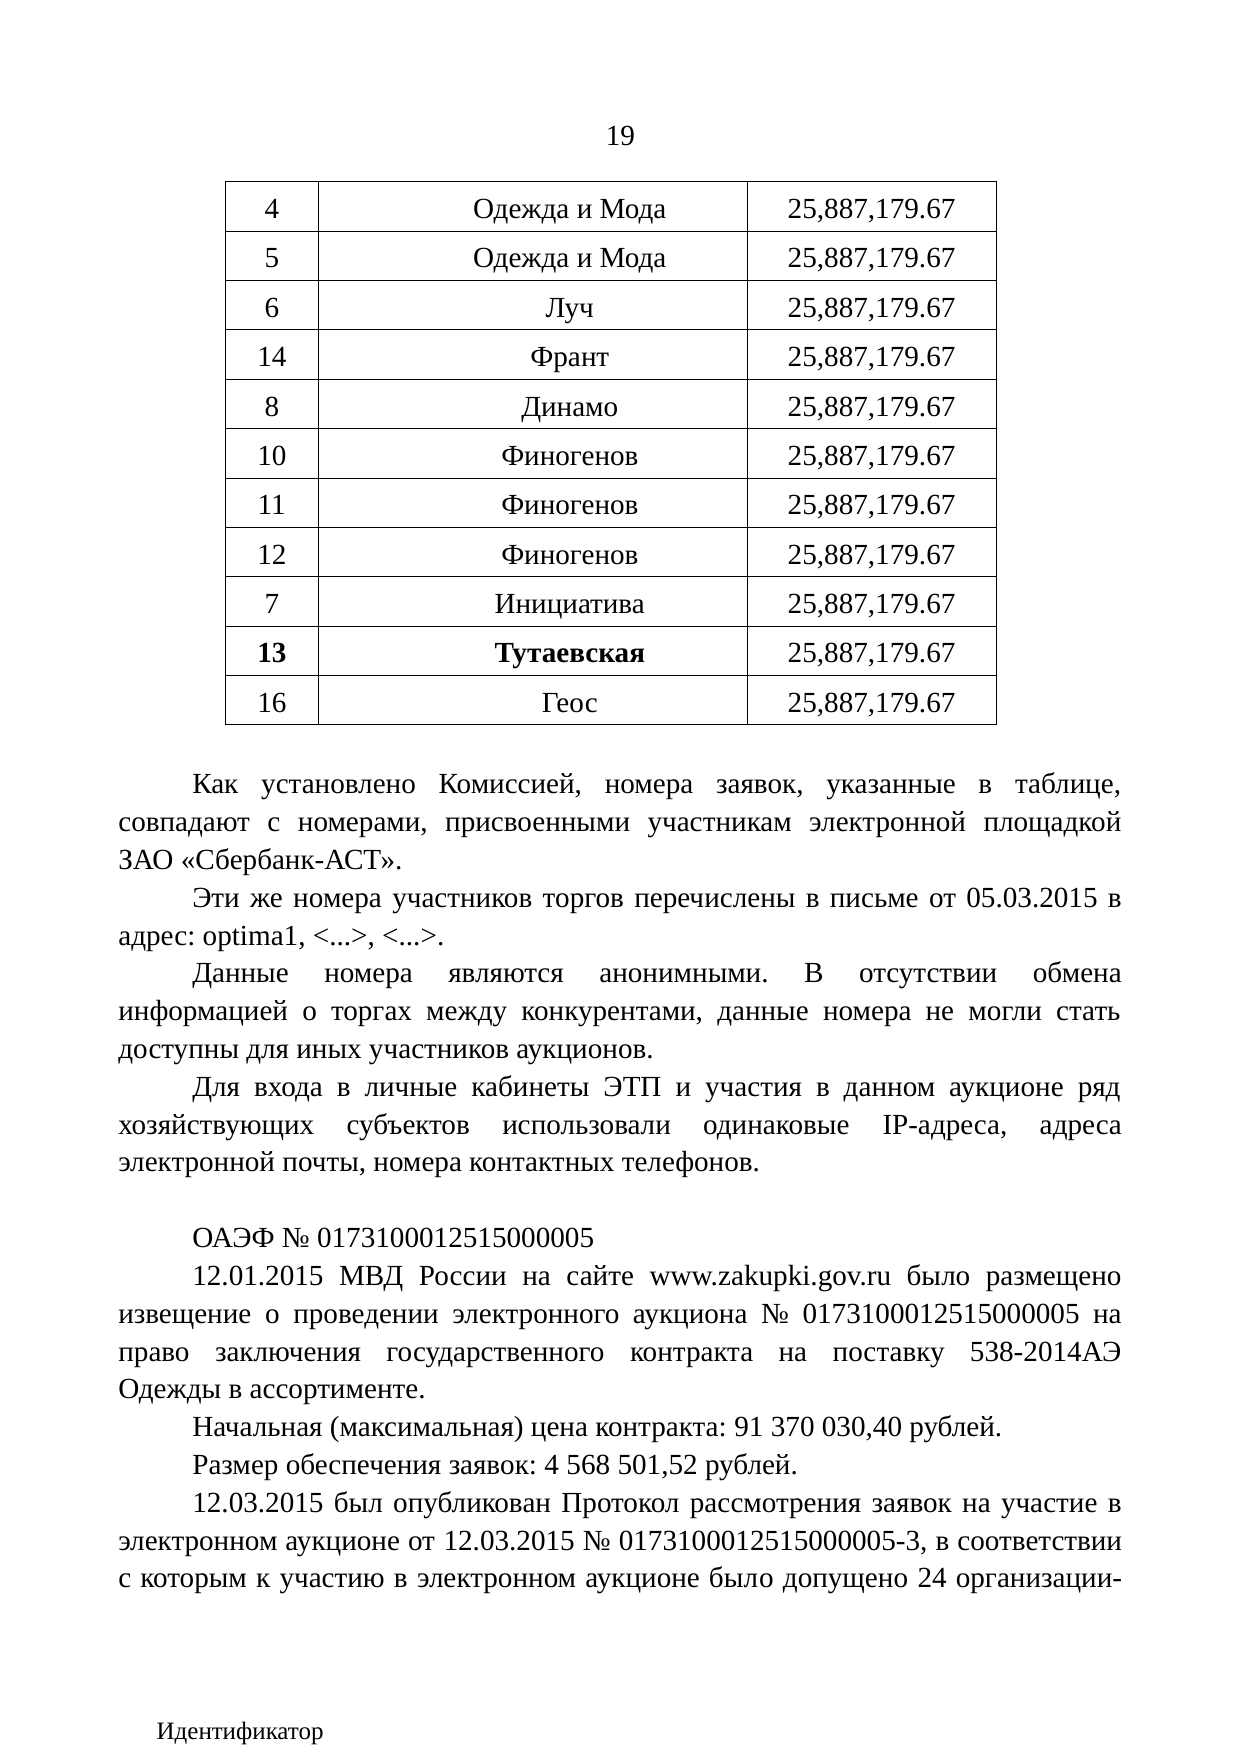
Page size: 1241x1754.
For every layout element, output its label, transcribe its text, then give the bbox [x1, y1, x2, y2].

table_cell Динамо [319, 380, 747, 428]
table_cell 25 887 179,67 [748, 182, 996, 231]
table_cell 8 [226, 380, 318, 428]
text Данные номера являются анонимными. В отсутствии обмена информацией о торгах между конкурентами, данные номера не могли стать доступны для иных участников аукционов. [118, 951, 1122, 1065]
table_cell Одежда и Мода [319, 232, 747, 280]
table_cell 12 [226, 528, 318, 576]
table_cell Финогенов [319, 528, 747, 576]
table_cell Одежда и Мода [319, 182, 747, 231]
table_cell 25 887 179,67 [748, 281, 996, 329]
table_cell 7 [226, 577, 318, 626]
table_cell 25 887 179,67 [748, 627, 996, 675]
table_cell 25 887 179,67 [748, 232, 996, 280]
table_cell 4 [226, 182, 318, 231]
table_cell 13 [226, 627, 318, 675]
table_cell 6 [226, 281, 318, 329]
table_cell Финогенов [319, 479, 747, 527]
table_cell Финогенов [319, 429, 747, 477]
table_cell 25 887 179,67 [748, 479, 996, 527]
text Размер обеспечения заявок: 4 568 501,52 рублей. [118, 1443, 1122, 1481]
table_cell 25 887 179,67 [748, 330, 996, 379]
table_cell 16 [226, 676, 318, 724]
text Начальная (максимальная) цена контракта: 91 370 030,40 рублей. [118, 1405, 1122, 1443]
text 12.03.2015 был опубликован Протокол рассмотрения заявок на участие в электронном аукционе от 12.03.2015 № 0173100012515000005-3, в соответствии с которым к участию в электронном аукционе было допущено 24 организации- [118, 1481, 1122, 1594]
table_cell 25 887 179,67 [748, 676, 996, 724]
table_cell Франт [319, 330, 747, 379]
table_cell Луч [319, 281, 747, 329]
text Для входа в личные кабинеты ЭТП и участия в данном аукционе ряд хозяйствующих субъектов использовали одинаковые IP-адреса, адреса электронной почты, номера контактных телефонов. [118, 1065, 1122, 1178]
text 12.01.2015 МВД России на сайте www.zakupki.gov.ru было размещено извещение о проведении электронного аукциона № 0173100012515000005 на право заключения государственного контракта на поставку 538-2014АЭ Одежды в ассортименте. [118, 1254, 1122, 1405]
table_cell 25 887 179,67 [748, 528, 996, 576]
table_cell 5 [226, 232, 318, 280]
table_cell Геос [319, 676, 747, 724]
table_cell 14 [226, 330, 318, 379]
text Эти же номера участников торгов перечислены в письме от 05.03.2015 в адрес: optima1, <...>, <...>. [118, 876, 1122, 951]
table_cell Тутаевская [319, 627, 747, 675]
table_cell Инициатива [319, 577, 747, 626]
table_cell 11 [226, 479, 318, 527]
table_cell 25 887 179,67 [748, 429, 996, 477]
text Как установлено Комиссией, номера заявок, указанные в таблице, совпадают с номерами, присвоенными участникам электронной площадкой ЗАО «Сбербанк-АСТ». [118, 762, 1122, 876]
text ОАЭФ № 0173100012515000005 [118, 1216, 1122, 1254]
table_cell 10 [226, 429, 318, 477]
table_cell 25 887 179,67 [748, 380, 996, 428]
table_cell 25 887 179,67 [748, 577, 996, 626]
